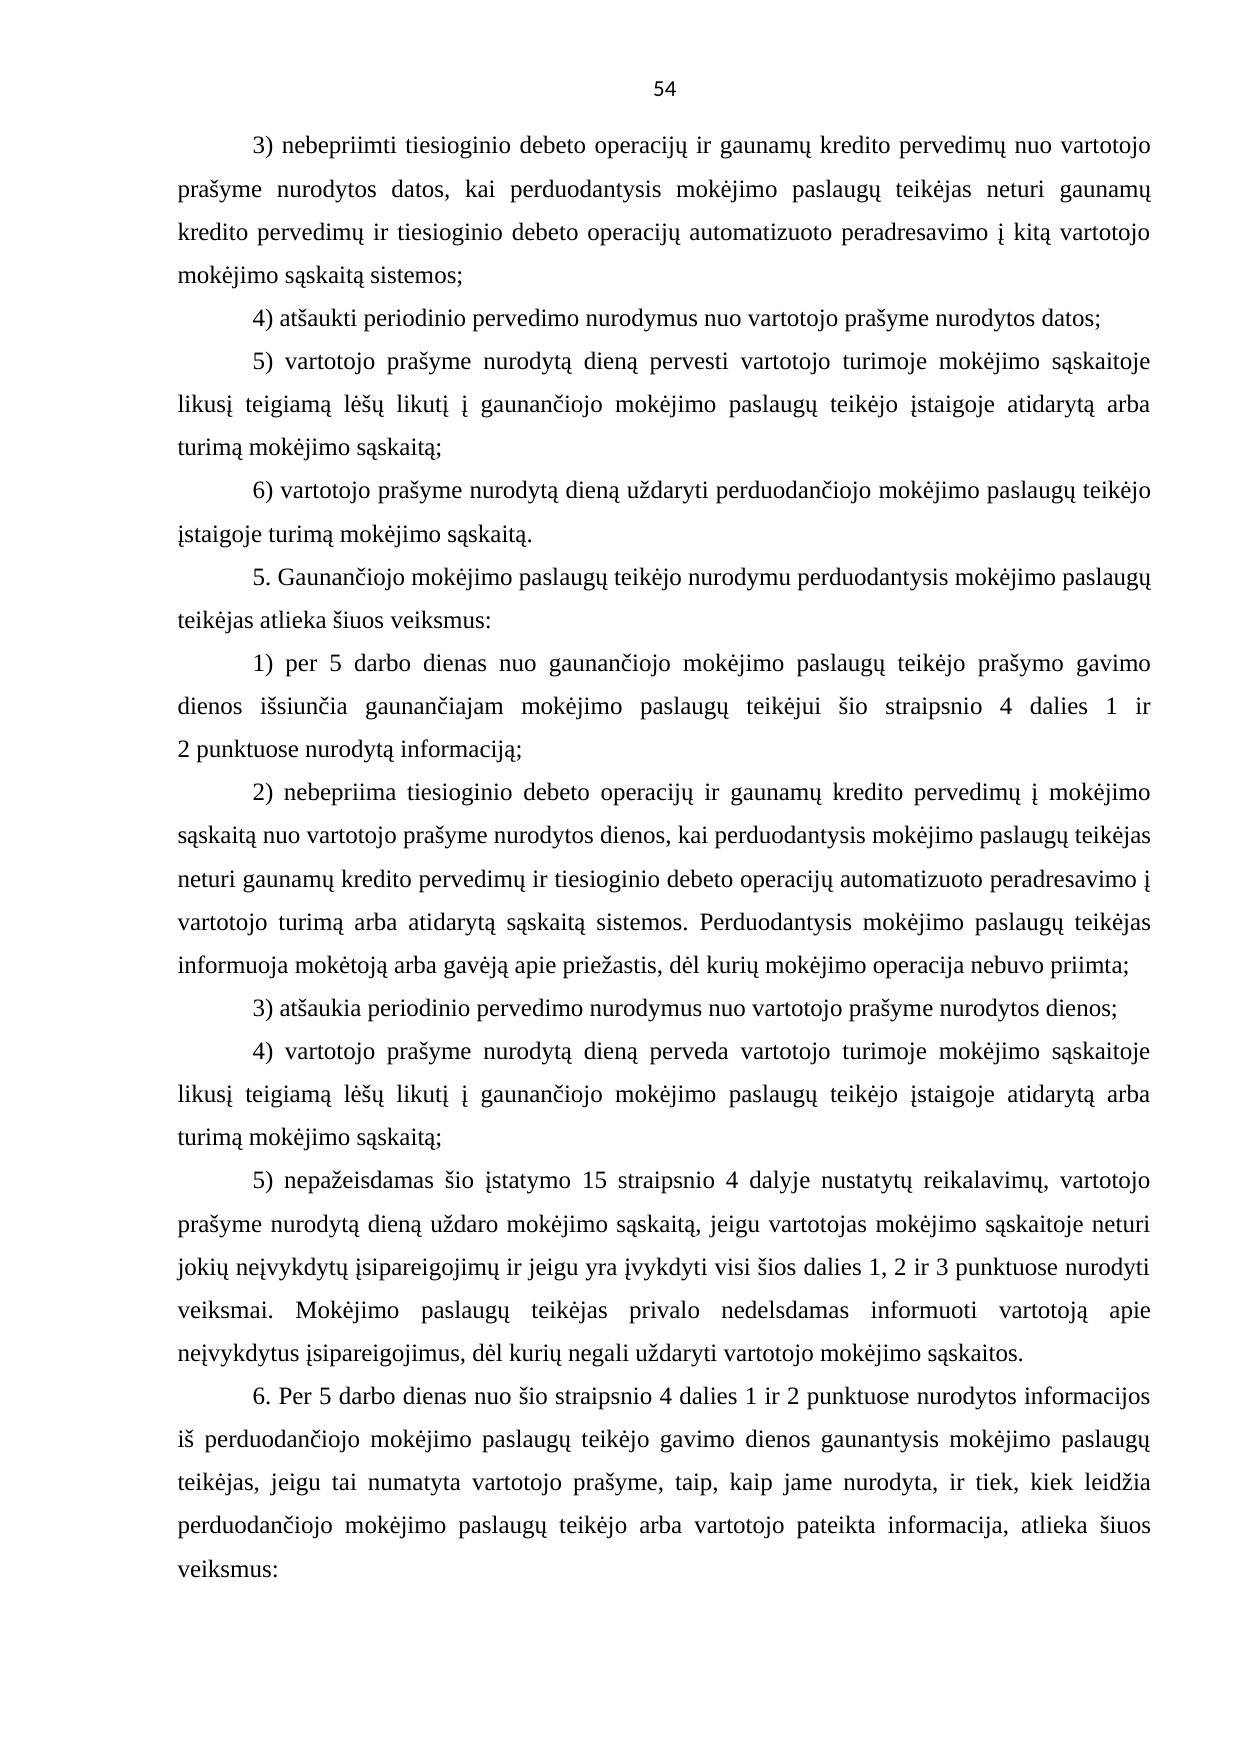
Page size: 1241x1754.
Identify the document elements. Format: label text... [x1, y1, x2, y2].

text 5. Gaunančiojo mokėjimo paslaugų teikėjo nurodymu perduodantysis mokėjimo paslaugų teikėjas atlieka šiuos veiksmus: [177, 562, 1152, 634]
text 6. Per 5 darbo dienas nuo šio straipsnio 4 dalies 1 ir 2 punktuose nurodytos informacijos iš perduodančiojo mokėjimo paslaugų teikėjo gavimo dienos gaunantysis mokėjimo paslaugų teikėjas, jeigu tai numatyta vartotojo prašyme, taip, kaip jame nurodyta, ir tiek, kiek leidžia perduodančiojo mokėjimo paslaugų teikėjo arba vartotojo pateikta informacija, atlieka šiuos veiksmus: [177, 1381, 1152, 1582]
text 6) vartotojo prašyme nurodytą dieną uždaryti perduodančiojo mokėjimo paslaugų teikėjo įstaigoje turimą mokėjimo sąskaitą. [177, 476, 1152, 547]
text 3) nebepriimti tiesioginio debeto operacijų ir gaunamų kredito pervedimų nuo vartotojo prašyme nurodytos datos, kai perduodantysis mokėjimo paslaugų teikėjas neturi gaunamų kredito pervedimų ir tiesioginio debeto operacijų automatizuoto peradresavimo į kitą vartotojo mokėjimo sąskaitą sistemos; [177, 131, 1152, 289]
text 3) atšaukia periodinio pervedimo nurodymus nuo vartotojo prašyme nurodytos dienos; [177, 993, 1152, 1022]
text 2) nebepriima tiesioginio debeto operacijų ir gaunamų kredito pervedimų į mokėjimo sąskaitą nuo vartotojo prašyme nurodytos dienos, kai perduodantysis mokėjimo paslaugų teikėjas neturi gaunamų kredito pervedimų ir tiesioginio debeto operacijų automatizuoto peradresavimo į vartotojo turimą arba atidarytą sąskaitą sistemos. Perduodantysis mokėjimo paslaugų teikėjas informuoja mokėtoją arba gavėją apie priežastis, dėl kurių mokėjimo operacija nebuvo priimta; [177, 777, 1152, 979]
text 5) nepažeisdamas šio įstatymo 15 straipsnio 4 dalyje nustatytų reikalavimų, vartotojo prašyme nurodytą dieną uždaro mokėjimo sąskaitą, jeigu vartotojas mokėjimo sąskaitoje neturi jokių neįvykdytų įsipareigojimų ir jeigu yra įvykdyti visi šios dalies 1, 2 ir 3 punktuose nurodyti veiksmai. Mokėjimo paslaugų teikėjas privalo nedelsdamas informuoti vartotoją apie neįvykdytus įsipareigojimus, dėl kurių negali uždaryti vartotojo mokėjimo sąskaitos. [177, 1166, 1152, 1367]
text 5) vartotojo prašyme nurodytą dieną pervesti vartotojo turimoje mokėjimo sąskaitoje likusį teigiamą lėšų likutį į gaunančiojo mokėjimo paslaugų teikėjo įstaigoje atidarytą arba turimą mokėjimo sąskaitą; [177, 346, 1152, 461]
text 4) vartotojo prašyme nurodytą dieną perveda vartotojo turimoje mokėjimo sąskaitoje likusį teigiamą lėšų likutį į gaunančiojo mokėjimo paslaugų teikėjo įstaigoje atidarytą arba turimą mokėjimo sąskaitą; [177, 1036, 1152, 1151]
text 1) per 5 darbo dienas nuo gaunančiojo mokėjimo paslaugų teikėjo prašymo gavimo dienos išsiunčia gaunančiajam mokėjimo paslaugų teikėjui šio straipsnio 4 dalies 1 ir 2 punktuose nurodytą informaciją; [177, 648, 1152, 763]
text 4) atšaukti periodinio pervedimo nurodymus nuo vartotojo prašyme nurodytos datos; [177, 303, 1152, 332]
